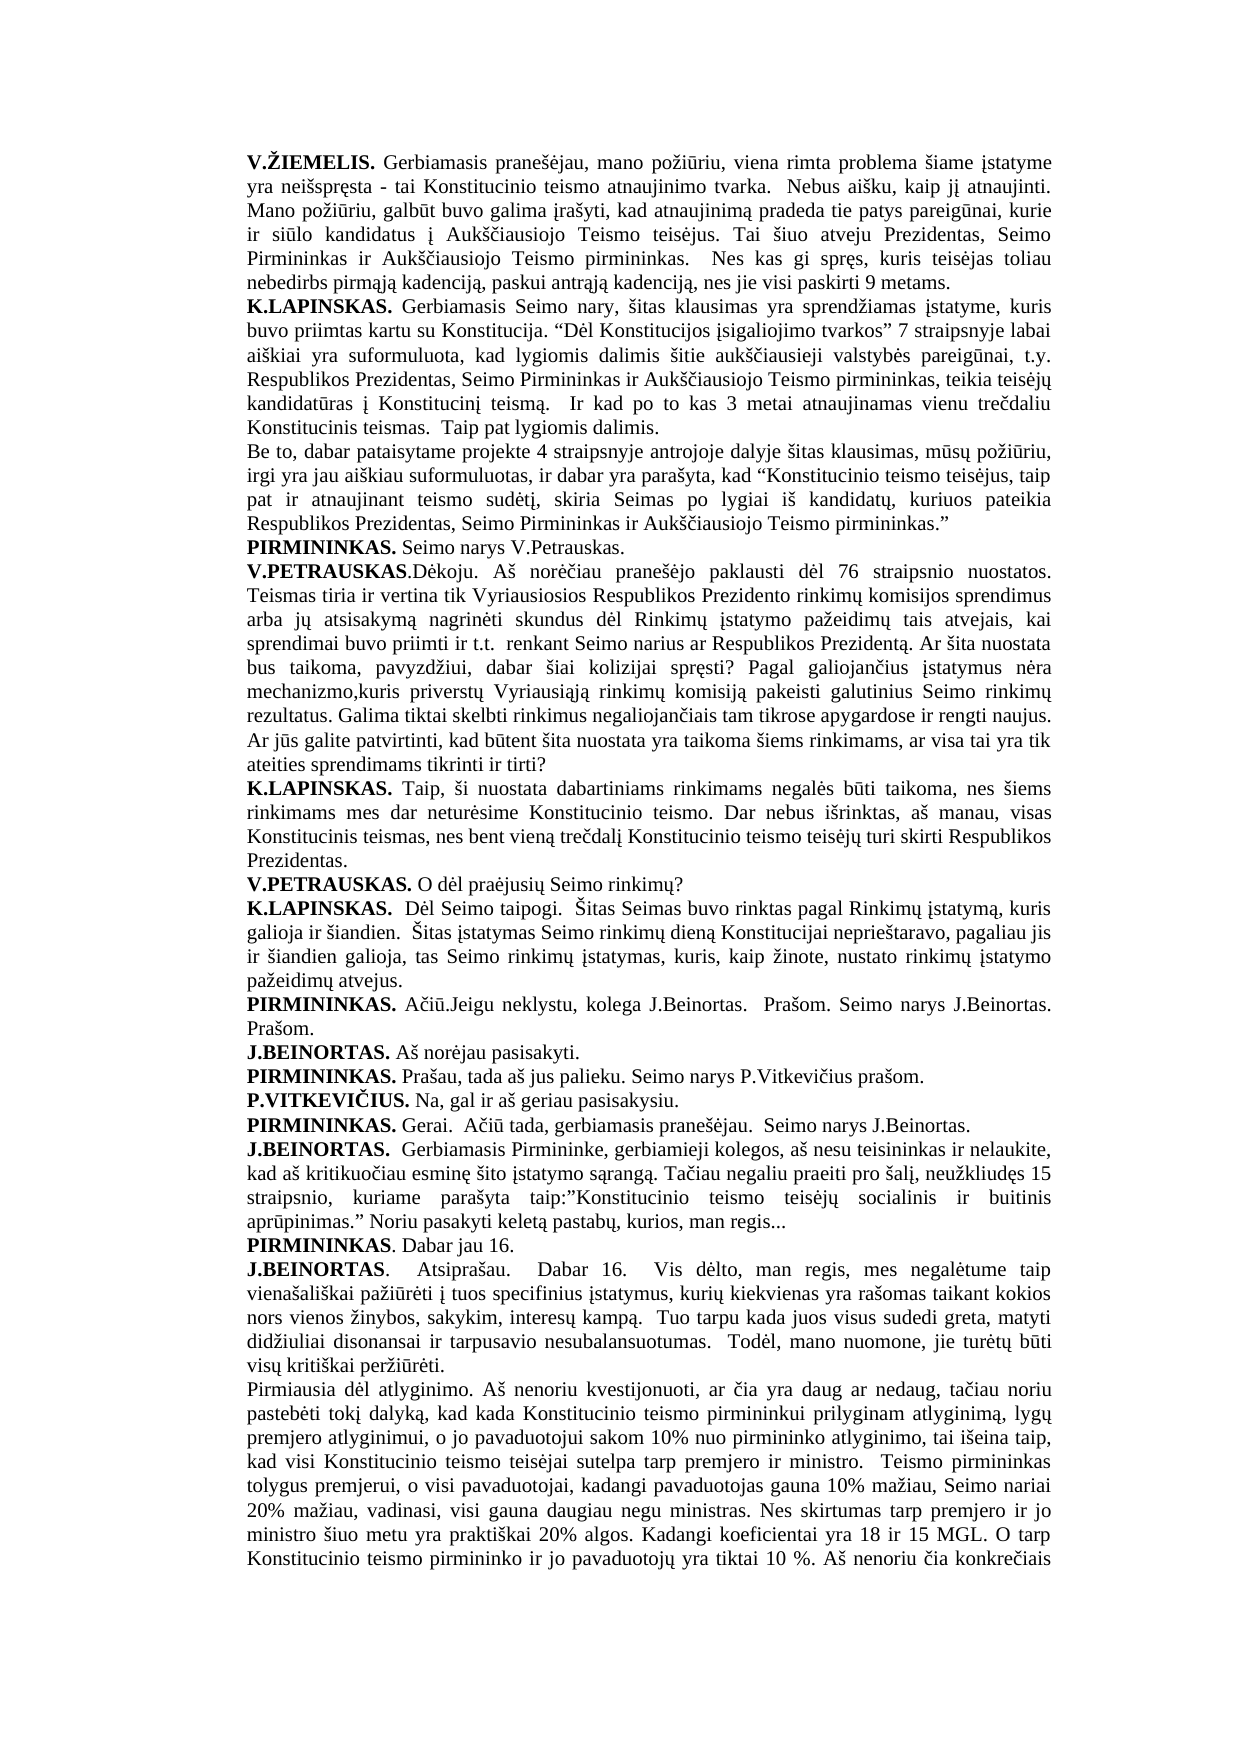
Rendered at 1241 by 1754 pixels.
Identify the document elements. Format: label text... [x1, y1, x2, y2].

text PIRMININKAS. Dabar jau 16. [247, 1233, 1053, 1257]
text J.BEINORTAS. Gerbiamasis Pirmininke, gerbiamieji kolegos, aš nesu teisininkas ir nelaukite, kad aš kritikuočiau esminę šito įstatymo sąrangą. Tačiau negaliu praeiti pro šalį, neužkliudęs 15 straipsnio, kuriame parašyta taip:”Konstitucinio teismo teisėjų socialinis ir buitinis aprūpinimas.” Noriu pasakyti keletą pastabų, kurios, man regis... [247, 1137, 1053, 1233]
text Be to, dabar pataisytame projekte 4 straipsnyje antrojoje dalyje šitas klausimas, mūsų požiūriu, irgi yra jau aiškiau suformuluotas, ir dabar yra parašyta, kad “Konstitucinio teismo teisėjus, taip pat ir atnaujinant teismo sudėtį, skiria Seimas po lygiai iš kandidatų, kuriuos pateikia Respublikos Prezidentas, Seimo Pirmininkas ir Aukščiausiojo Teismo pirmininkas.” [247, 439, 1053, 535]
text K.LAPINSKAS. Dėl Seimo taipogi. Šitas Seimas buvo rinktas pagal Rinkimų įstatymą, kuris galioja ir šiandien. Šitas įstatymas Seimo rinkimų dieną Konstitucijai neprieštaravo, pagaliau jis ir šiandien galioja, tas Seimo rinkimų įstatymas, kuris, kaip žinote, nustato rinkimų įstatymo pažeidimų atvejus. [247, 896, 1053, 992]
text J.BEINORTAS. Atsiprašau. Dabar 16. Vis dėlto, man regis, mes negalėtume taip vienašališkai pažiūrėti į tuos specifinius įstatymus, kurių kiekvienas yra rašomas taikant kokios nors vienos žinybos, sakykim, interesų kampą. Tuo tarpu kada juos visus sudedi greta, matyti didžiuliai disonansai ir tarpusavio nesubalansuotumas. Todėl, mano nuomone, jie turėtų būti visų kritiškai peržiūrėti. [247, 1257, 1053, 1377]
text K.LAPINSKAS. Taip, ši nuostata dabartiniams rinkimams negalės būti taikoma, nes šiems rinkimams mes dar neturėsime Konstitucinio teismo. Dar nebus išrinktas, aš manau, visas Konstitucinis teismas, nes bent vieną trečdalį Konstitucinio teismo teisėjų turi skirti Respublikos Prezidentas. [247, 776, 1053, 872]
text J.BEINORTAS. Aš norėjau pasisakyti. [247, 1040, 1053, 1064]
text PIRMININKAS. Seimo narys V.Petrauskas. [247, 535, 1053, 559]
text PIRMININKAS. Prašau, tada aš jus palieku. Seimo narys P.Vitkevičius prašom. [247, 1064, 1053, 1088]
text V.PETRAUSKAS.Dėkoju. Aš norėčiau pranešėjo paklausti dėl 76 straipsnio nuostatos. Teismas tiria ir vertina tik Vyriausiosios Respublikos Prezidento rinkimų komisijos sprendimus arba jų atsisakymą nagrinėti skundus dėl Rinkimų įstatymo pažeidimų tais atvejais, kai sprendimai buvo priimti ir t.t. renkant Seimo narius ar Respublikos Prezidentą. Ar šita nuostata bus taikoma, pavyzdžiui, dabar šiai kolizijai spręsti? Pagal galiojančius įstatymus nėra mechanizmo,kuris priverstų Vyriausiąją rinkimų komisiją pakeisti galutinius Seimo rinkimų rezultatus. Galima tiktai skelbti rinkimus negaliojančiais tam tikrose apygardose ir rengti naujus. Ar jūs galite patvirtinti, kad būtent šita nuostata yra taikoma šiems rinkimams, ar visa tai yra tik ateities sprendimams tikrinti ir tirti? [247, 559, 1053, 776]
text P.VITKEVIČIUS. Na, gal ir aš geriau pasisakysiu. [247, 1088, 1053, 1112]
text V.ŽIEMELIS. Gerbiamasis pranešėjau, mano požiūriu, viena rimta problema šiame įstatyme yra neišspręsta - tai Konstitucinio teismo atnaujinimo tvarka. Nebus aišku, kaip jį atnaujinti. Mano požiūriu, galbūt buvo galima įrašyti, kad atnaujinimą pradeda tie patys pareigūnai, kurie ir siūlo kandidatus į Aukščiausiojo Teismo teisėjus. Tai šiuo atveju Prezidentas, Seimo Pirmininkas ir Aukščiausiojo Teismo pirmininkas. Nes kas gi spręs, kuris teisėjas toliau nebedirbs pirmąją kadenciją, paskui antrąją kadenciją, nes jie visi paskirti 9 metams. [247, 150, 1053, 294]
text V.PETRAUSKAS. O dėl praėjusių Seimo rinkimų? [247, 872, 1053, 896]
text PIRMININKAS. Ačiū.Jeigu neklystu, kolega J.Beinortas. Prašom. Seimo narys J.Beinortas. Prašom. [247, 992, 1053, 1040]
text K.LAPINSKAS. Gerbiamasis Seimo nary, šitas klausimas yra sprendžiamas įstatyme, kuris buvo priimtas kartu su Konstitucija. “Dėl Konstitucijos įsigaliojimo tvarkos” 7 straipsnyje labai aiškiai yra suformuluota, kad lygiomis dalimis šitie aukščiausieji valstybės pareigūnai, t.y. Respublikos Prezidentas, Seimo Pirmininkas ir Aukščiausiojo Teismo pirmininkas, teikia teisėjų kandidatūras į Konstitucinį teismą. Ir kad po to kas 3 metai atnaujinamas vienu trečdaliu Konstitucinis teismas. Taip pat lygiomis dalimis. [247, 294, 1053, 439]
text PIRMININKAS. Gerai. Ačiū tada, gerbiamasis pranešėjau. Seimo narys J.Beinortas. [247, 1112, 1053, 1137]
text Pirmiausia dėl atlyginimo. Aš nenoriu kvestijonuoti, ar čia yra daug ar nedaug, tačiau noriu pastebėti tokį dalyką, kad kada Konstitucinio teismo pirmininkui prilyginam atlyginimą, lygų premjero atlyginimui, o jo pavaduotojui sakom 10% nuo pirmininko atlyginimo, tai išeina taip, kad visi Konstitucinio teismo teisėjai sutelpa tarp premjero ir ministro. Teismo pirmininkas tolygus premjerui, o visi pavaduotojai, kadangi pavaduotojas gauna 10% mažiau, Seimo nariai 20% mažiau, vadinasi, visi gauna daugiau negu ministras. Nes skirtumas tarp premjero ir jo ministro šiuo metu yra praktiškai 20% algos. Kadangi koeficientai yra 18 ir 15 MGL. O tarp Konstitucinio teismo pirmininko ir jo pavaduotojų yra tiktai 10 %. Aš nenoriu čia konkrečiais [247, 1377, 1053, 1570]
